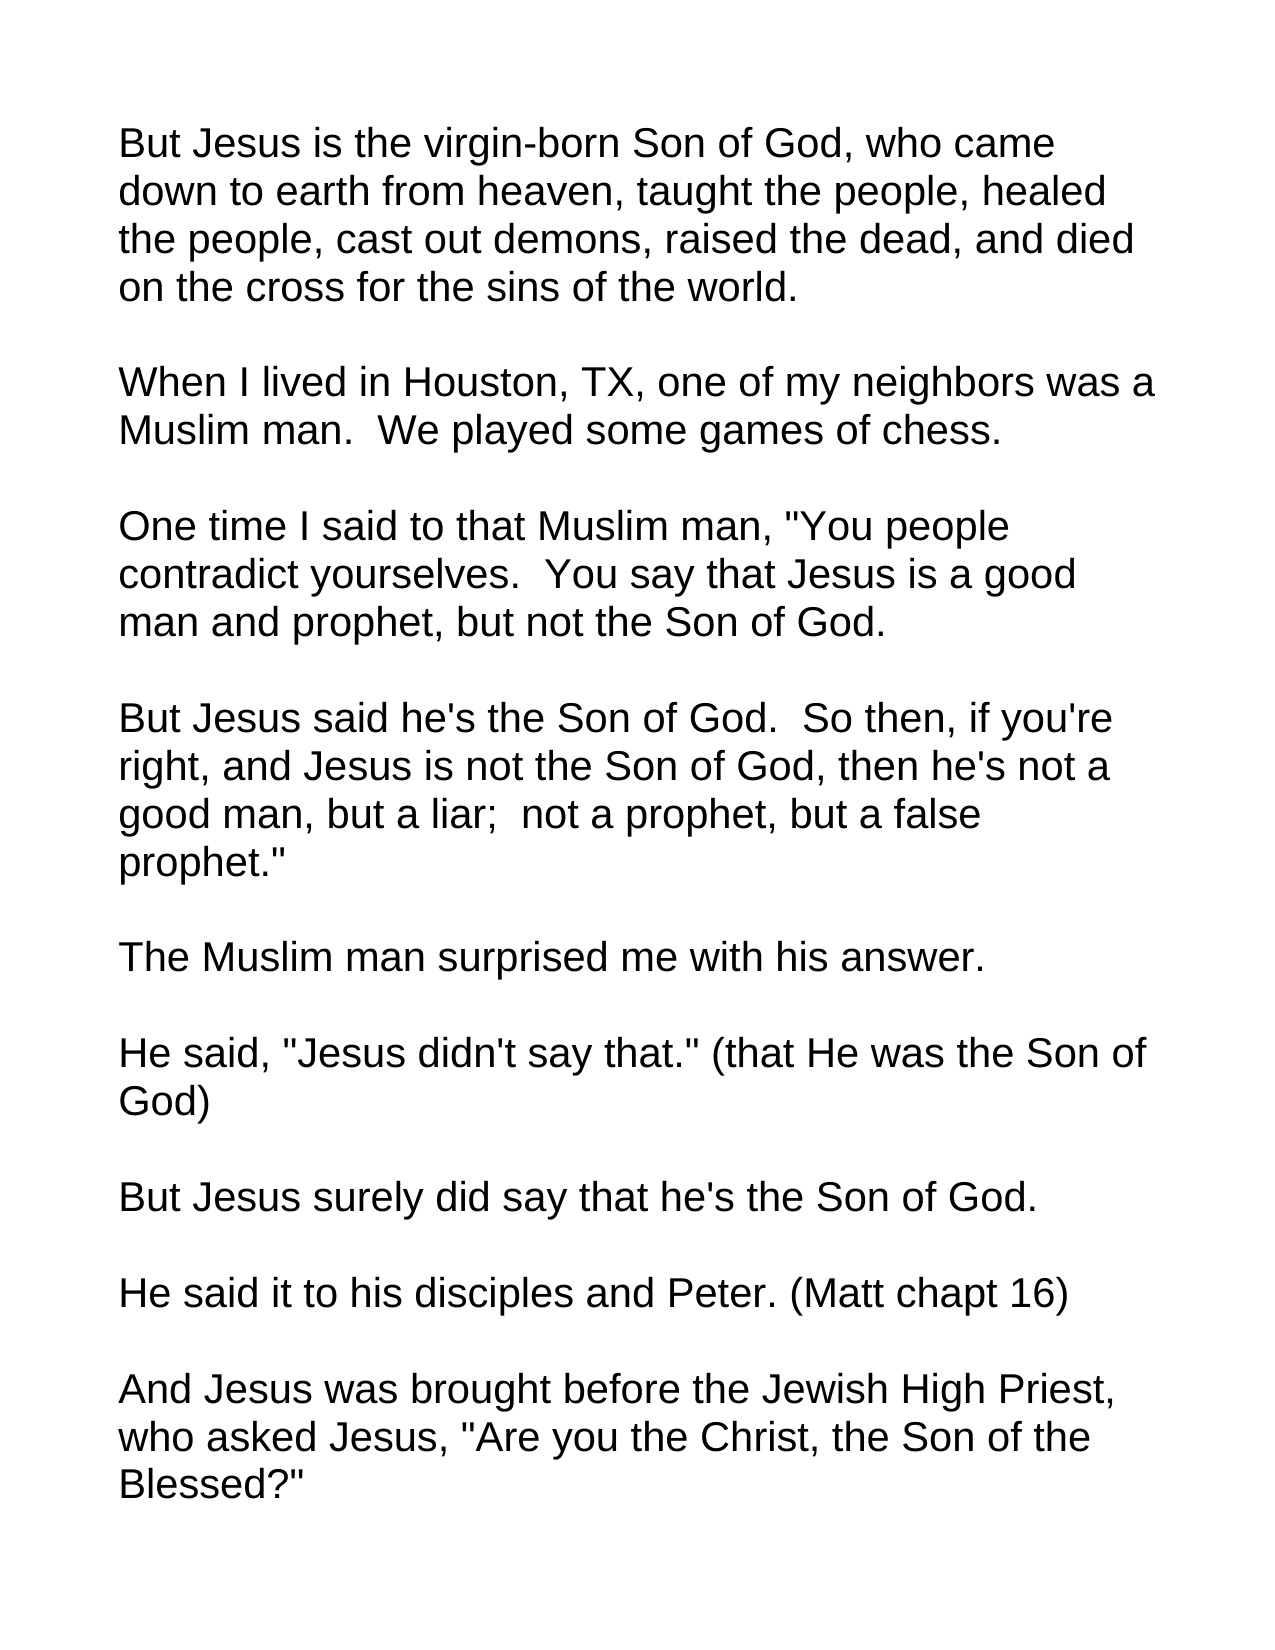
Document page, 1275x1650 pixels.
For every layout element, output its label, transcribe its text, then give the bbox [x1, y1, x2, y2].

text He said it to his disciples and Peter. (Matt chapt 16) [118, 1268, 1157, 1316]
text And Jesus was brought before the Jewish High Priest, who asked Jesus, "Are you the Christ, the Son of the Blessed?" [118, 1364, 1157, 1508]
text He said, "Jesus didn't say that." (that He was the Son of God) [118, 1028, 1157, 1124]
text One time I said to that Muslim man, "You people contradict yourselves. You say that Jesus is a good man and prophet, but not the Son of God. [118, 501, 1157, 645]
text But Jesus is the virgin-born Son of God, who came down to earth from heaven, taught the people, healed the people, cast out demons, raised the dead, and died on the cross for the sins of the world. [118, 118, 1157, 310]
text But Jesus surely did say that he's the Son of God. [118, 1172, 1157, 1220]
text The Muslim man surprised me with his answer. [118, 933, 1157, 981]
text But Jesus said he's the Son of God. So then, if you're right, and Jesus is not the Son of God, then he's not a good man, but a liar; not a prophet, but a false prophet." [118, 693, 1157, 885]
text When I lived in Houston, TX, one of my neighbors was a Muslim man. We played some games of chess. [118, 358, 1157, 453]
